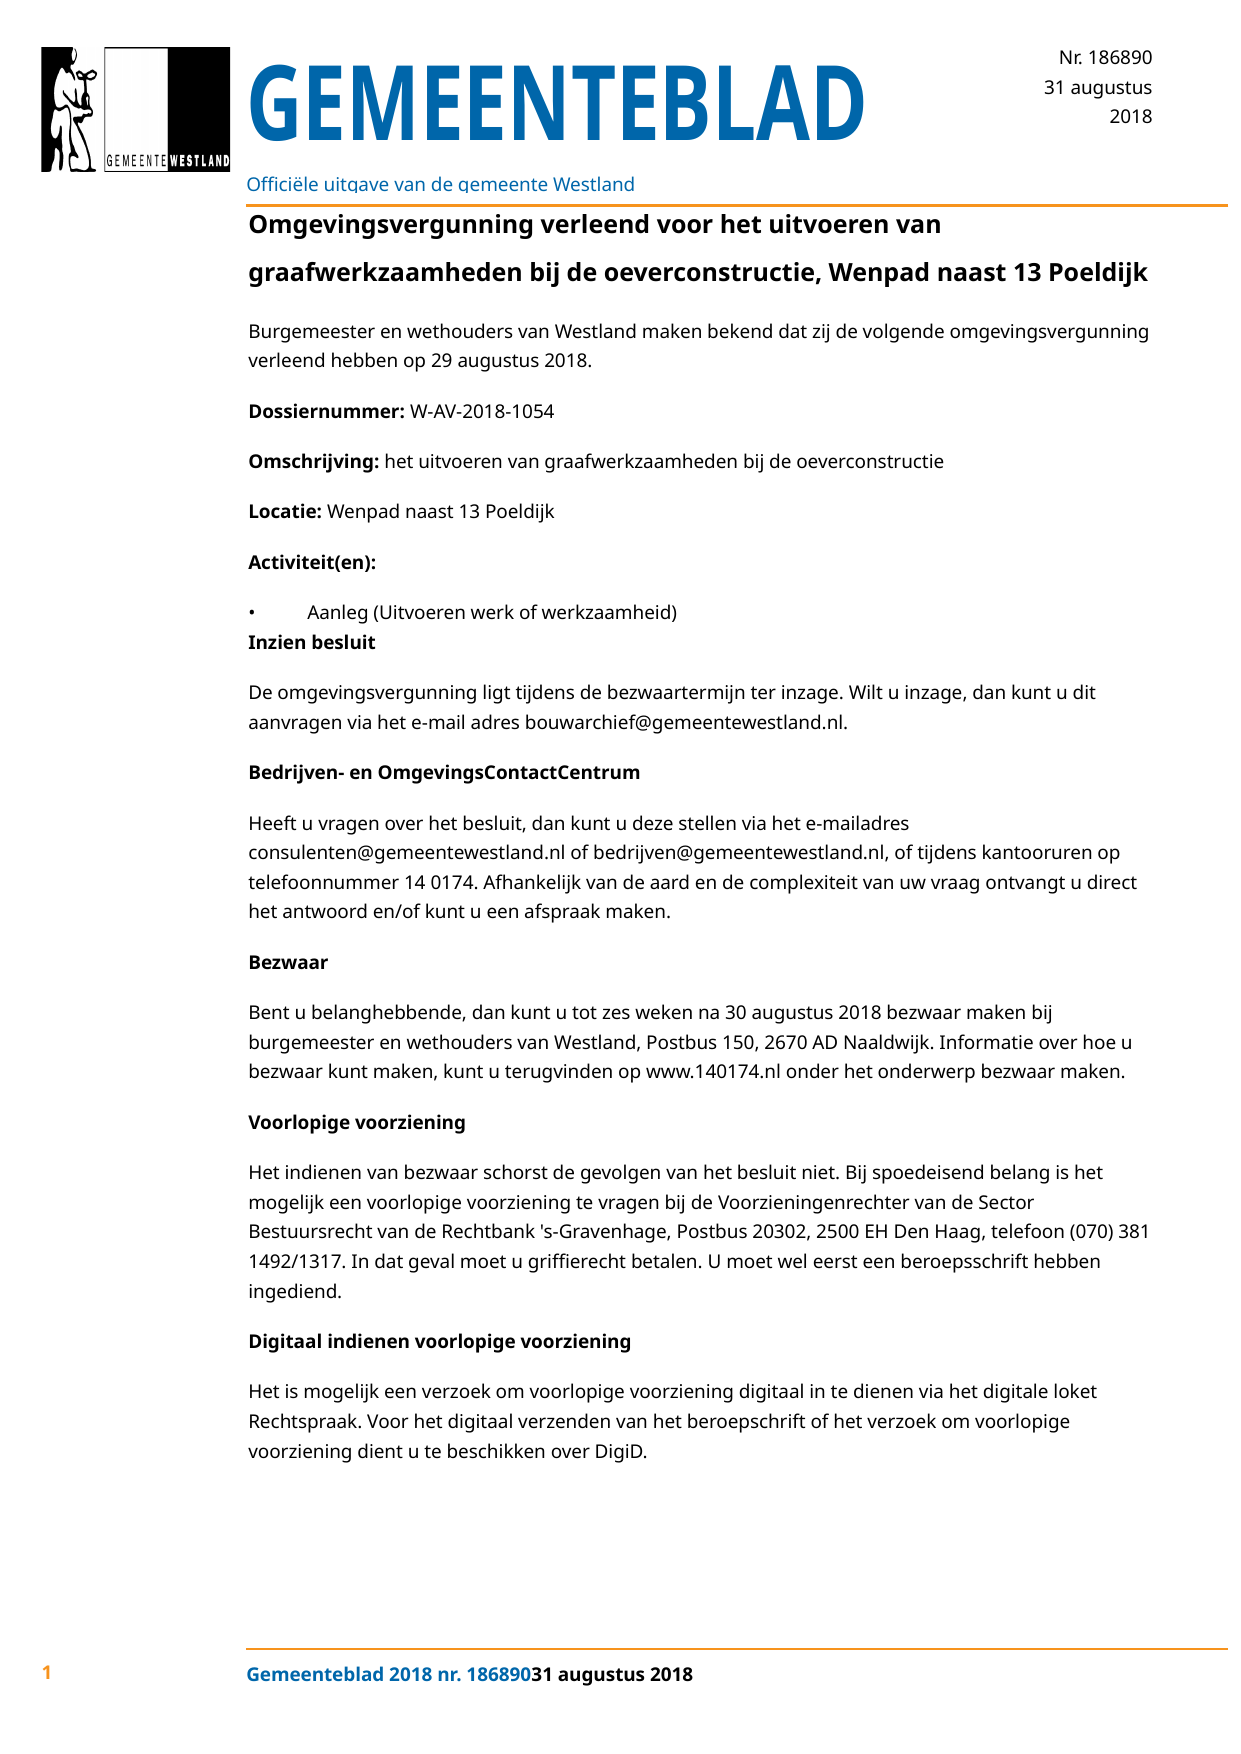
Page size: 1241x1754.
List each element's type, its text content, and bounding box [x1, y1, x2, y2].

picture [41, 47, 231, 172]
text Burgemeester en wethouders van Westland maken bekend dat zij de volgende omgevingsvergunning verleend hebben op 29 augustus 2018. [248, 318, 1152, 373]
text Het indienen van bezwaar schorst de gevolgen van het besluit niet. Bij spoedeisend belang is het mogelijk een voorlopige voorziening te vragen bij de Voorzieningenrechter van de Sector Bestuursrecht van de Rechtbank 's-Gravenhage, Postbus 20302, 2500 EH Den Haag, telefoon (070) 381 1492/1317. In dat geval moet u griffierecht betalen. U moet wel eerst een beroepsschrift hebben ingediend. [248, 1159, 1152, 1304]
list Aanleg (Uitvoeren werk of werkzaamheid) [248, 599, 1152, 625]
text Bezwaar [248, 949, 1152, 975]
text Inzien besluit [248, 629, 1152, 655]
text Bedrijven- en OmgevingsContactCentrum [248, 759, 1152, 785]
text Dossiernummer: W-AV-2018-1054 [248, 398, 1152, 424]
text Omgevingsvergunning verleend voor het uitvoeren van graafwerkzaamheden bij de oeverconstructie, Wenpad naast 13 Poeldijk [248, 207, 1152, 288]
text Bent u belanghebbende, dan kunt u tot zes weken na 30 augustus 2018 bezwaar maken bij burgemeester en wethouders van Westland, Postbus 150, 2670 AD Naaldwijk. Informatie over hoe u bezwaar kunt maken, kunt u terugvinden op www.140174.nl onder het onderwerp bezwaar maken. [248, 999, 1152, 1084]
text Activiteit(en): [248, 549, 1152, 575]
text Digitaal indienen voorlopige voorziening [248, 1328, 1152, 1354]
text Omschrijving: het uitvoeren van graafwerkzaamheden bij de oeverconstructie [248, 448, 1152, 474]
text De omgevingsvergunning ligt tijdens de bezwaartermijn ter inzage. Wilt u inzage, dan kunt u dit aanvragen via het e-mail adres bouwarchief@gemeentewestland.nl. [248, 679, 1152, 735]
text Het is mogelijk een verzoek om voorlopige voorziening digitaal in te dienen via het digitale loket Rechtspraak. Voor het digitaal verzenden van het beroepschrift of het verzoek om voorlopige voorziening dient u te beschikken over DigiD. [248, 1379, 1152, 1464]
text Locatie: Wenpad naast 13 Poeldijk [248, 499, 1152, 524]
text Voorlopige voorziening [248, 1109, 1152, 1135]
text Heeft u vragen over het besluit, dan kunt u deze stellen via het e-mailadres consulenten@gemeentewestland.nl of bedrijven@gemeentewestland.nl, of tijdens kantooruren op telefoonnummer 14 0174. Afhankelijk van de aard en de complexiteit van uw vraag ontvangt u direct het antwoord en/of kunt u een afspraak maken. [248, 810, 1152, 924]
